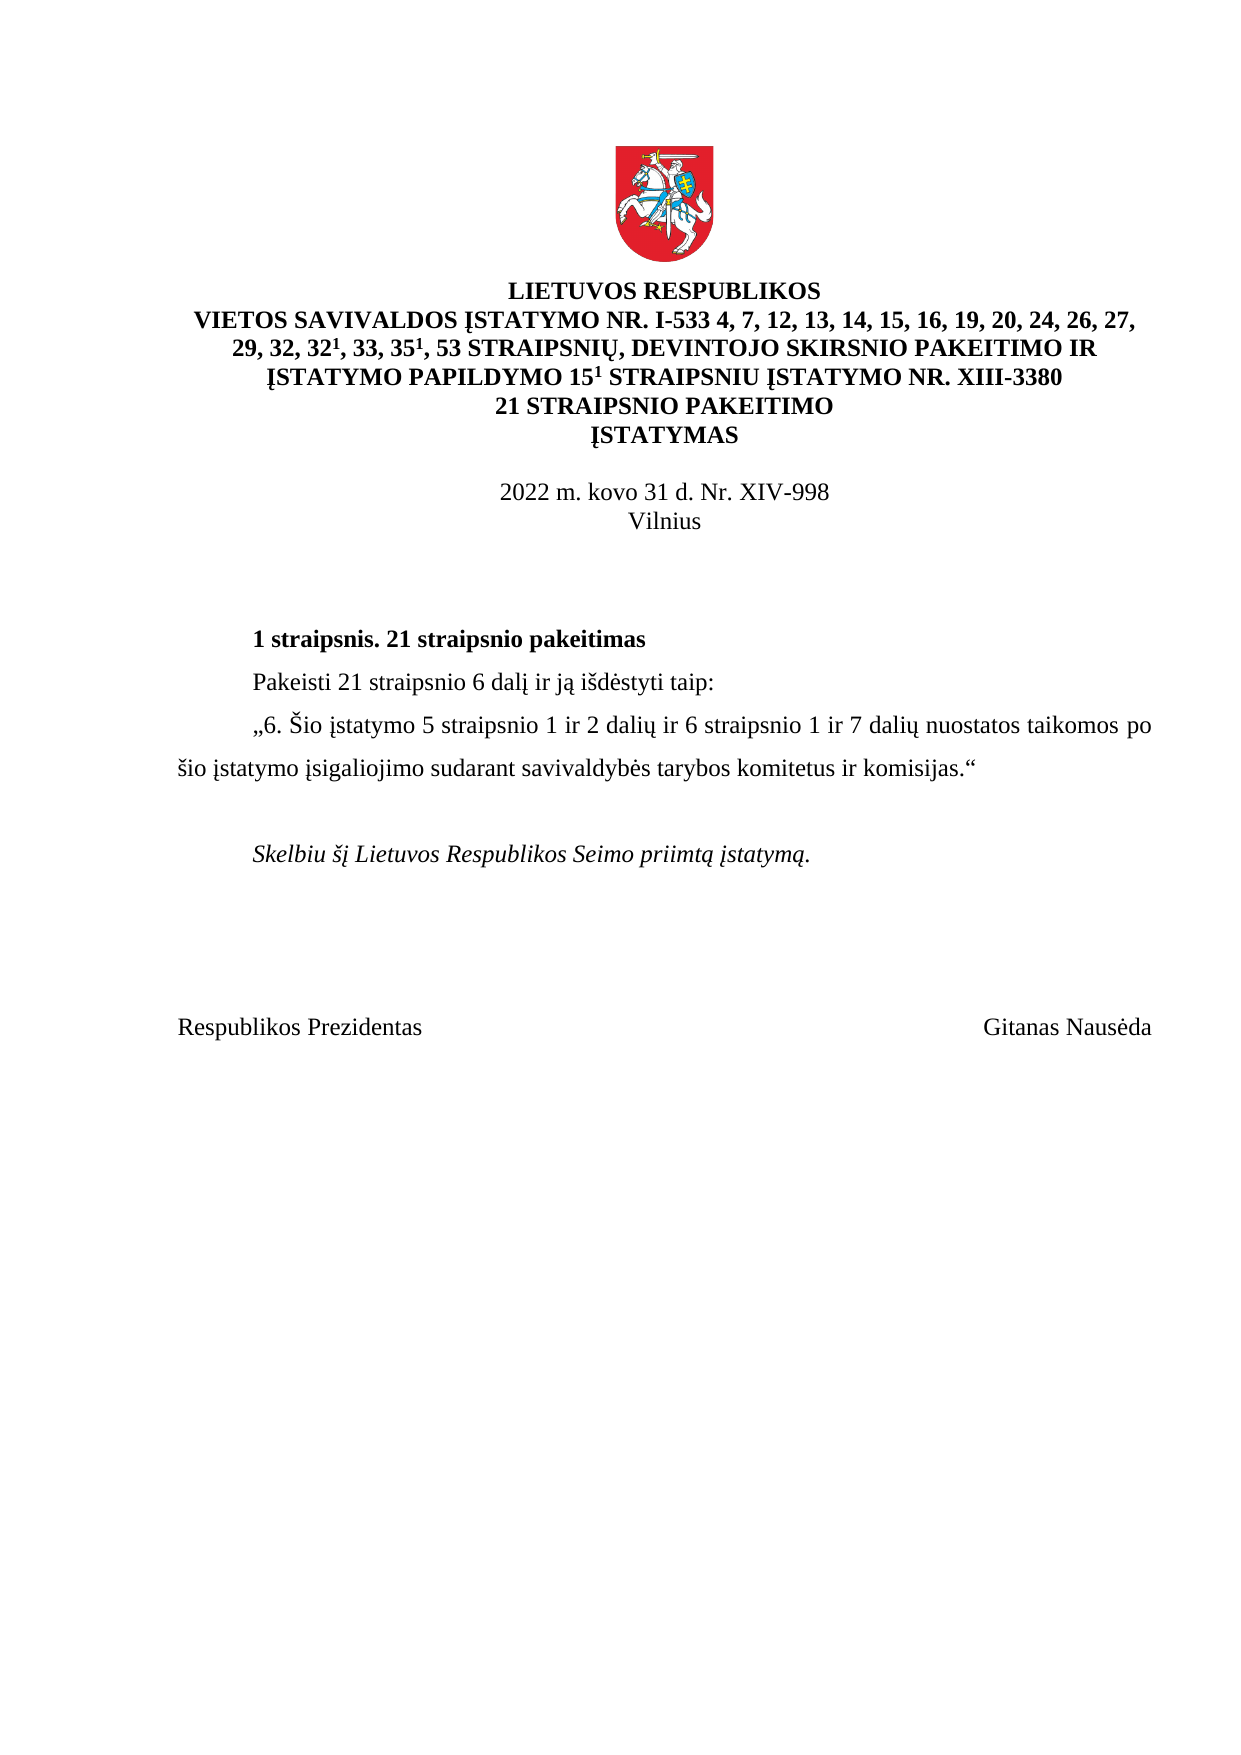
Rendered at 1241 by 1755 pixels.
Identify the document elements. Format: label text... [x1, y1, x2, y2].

text ĮSTATYMAS [177, 420, 1152, 448]
text 2022 m. kovo 31 d. Nr. XIV-998 [177, 477, 1152, 506]
text VIETOS SAVIVALDOS ĮSTATYMO NR. I-533 4, 7, 12, 13, 14, 15, 16, 19, 20, 24, 26, 27, 29, 32, 321, 33, 351, 53 STRAIPSNIŲ, DEVINTOJO SKIRSNIO PAKEITIMO IR ĮSTATYMO PAPILDYMO 151 STRAIPSNIU ĮSTATYMO NR. XIII-3380 21 STRAIPSNIO PAKEITIMO [177, 305, 1152, 420]
text Vilnius [177, 506, 1152, 535]
text LIETUVOS RESPUBLIKOS [177, 276, 1152, 305]
text „6. Šio įstatymo 5 straipsnio 1 ir 2 dalių ir 6 straipsnio 1 ir 7 dalių nuostatos taikomos po šio įstatymo įsigaliojimo sudarant savivaldybės tarybos komitetus ir komisijas.“ [177, 710, 1152, 782]
text 1 straipsnis. 21 straipsnio pakeitimas [177, 624, 1152, 653]
text Skelbiu šį Lietuvos Respublikos Seimo priimtą įstatymą. [177, 839, 1152, 868]
text Respublikos Prezidentas Gitanas Nausėda [177, 1012, 1152, 1041]
text Pakeisti 21 straipsnio 6 dalį ir ją išdėstyti taip: [177, 667, 1152, 696]
